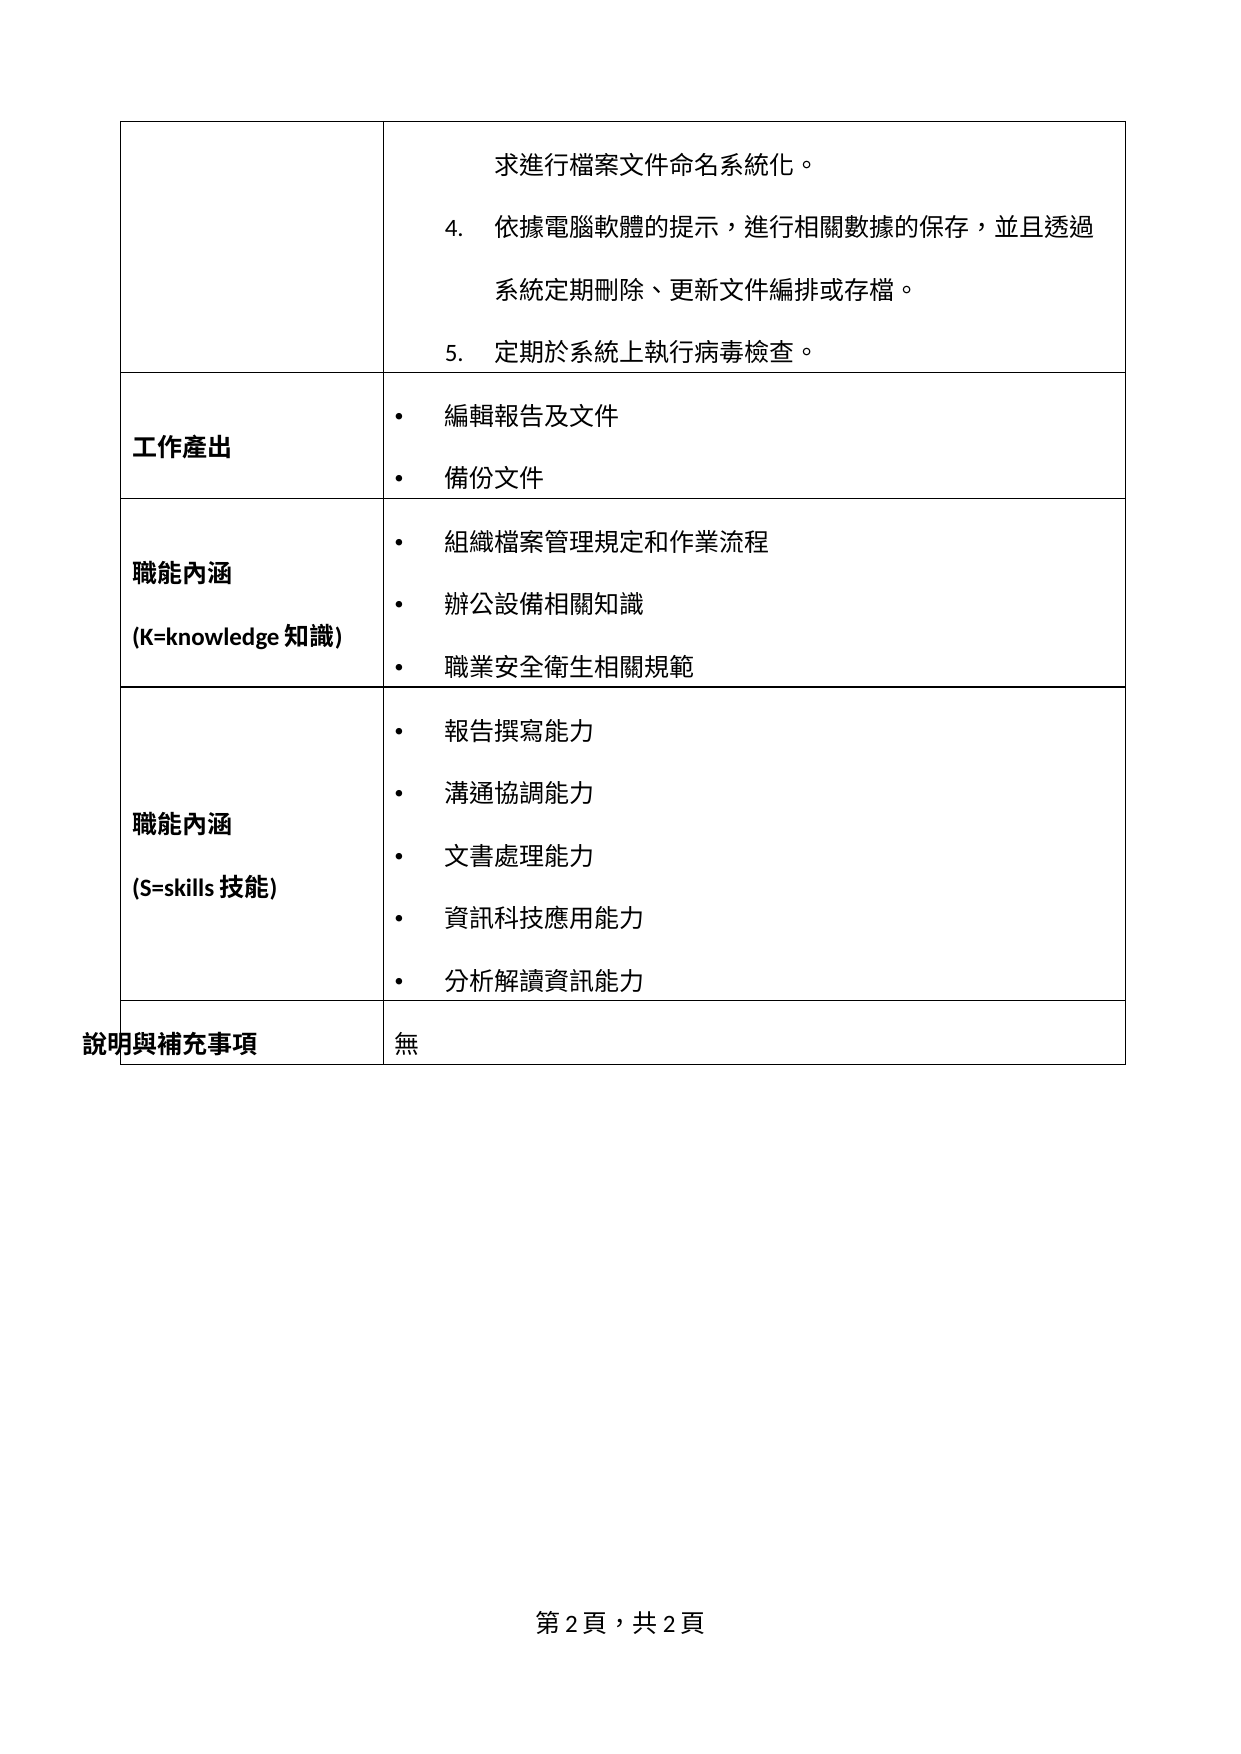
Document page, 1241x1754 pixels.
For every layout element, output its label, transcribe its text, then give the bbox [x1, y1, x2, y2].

table_cell 職能內涵 (K=knowledge知識) [121, 499, 383, 686]
table_cell 職能內涵 (S=skills技能) [121, 688, 383, 1000]
table_cell 說明與補充事項 [121, 1001, 383, 1063]
table_cell 無 [384, 1001, 1125, 1063]
table_cell [121, 122, 383, 372]
table_cell 編輯報告及文件 備份文件 [384, 373, 1125, 498]
table_cell 組織檔案管理規定和作業流程 辦公設備相關知識 職業安全衛生相關規範 [384, 499, 1125, 686]
table_cell 維護行政作業流程 根據組織檔案管理規定和作業流程規定進行監控，記錄和訂購辦公用品。 操作系統以提供營運事務相關數據或資料 根據組織檔案管理規定，辨別相關的外部訊息源，並運用系統取得所需資訊。 適當更新記錄，以保持資訊內容的安全性和保密性。 撰寫文件報告 根據組織檔案管理規定，撰寫文書報告，並發送給相關人員。 備份並根據組織檔案管理規定，儲存文件的最終版報告。 維護現有的記錄和檔案系統 根據組織檔案管理規定，維護記錄和歸檔以確保系統的完整性。 根據組織規章制度與流程，正確的使用軟體以維護儲存多媒體檔案。 確認文件歸檔要求，創立備份，以進行安全檢查，按要求進行檔案文件命名系統化。 依據電腦軟體的提示，進行相關數據的保存，並且透過系統定期刪除、更新文件編排或存檔。 定期於系統上執行病毒檢查。 [384, 122, 1125, 372]
table_cell 報告撰寫能力 溝通協調能力 文書處理能力 資訊科技應用能力 分析解讀資訊能力 [384, 688, 1125, 1000]
table_cell 工作產出 [121, 373, 383, 498]
